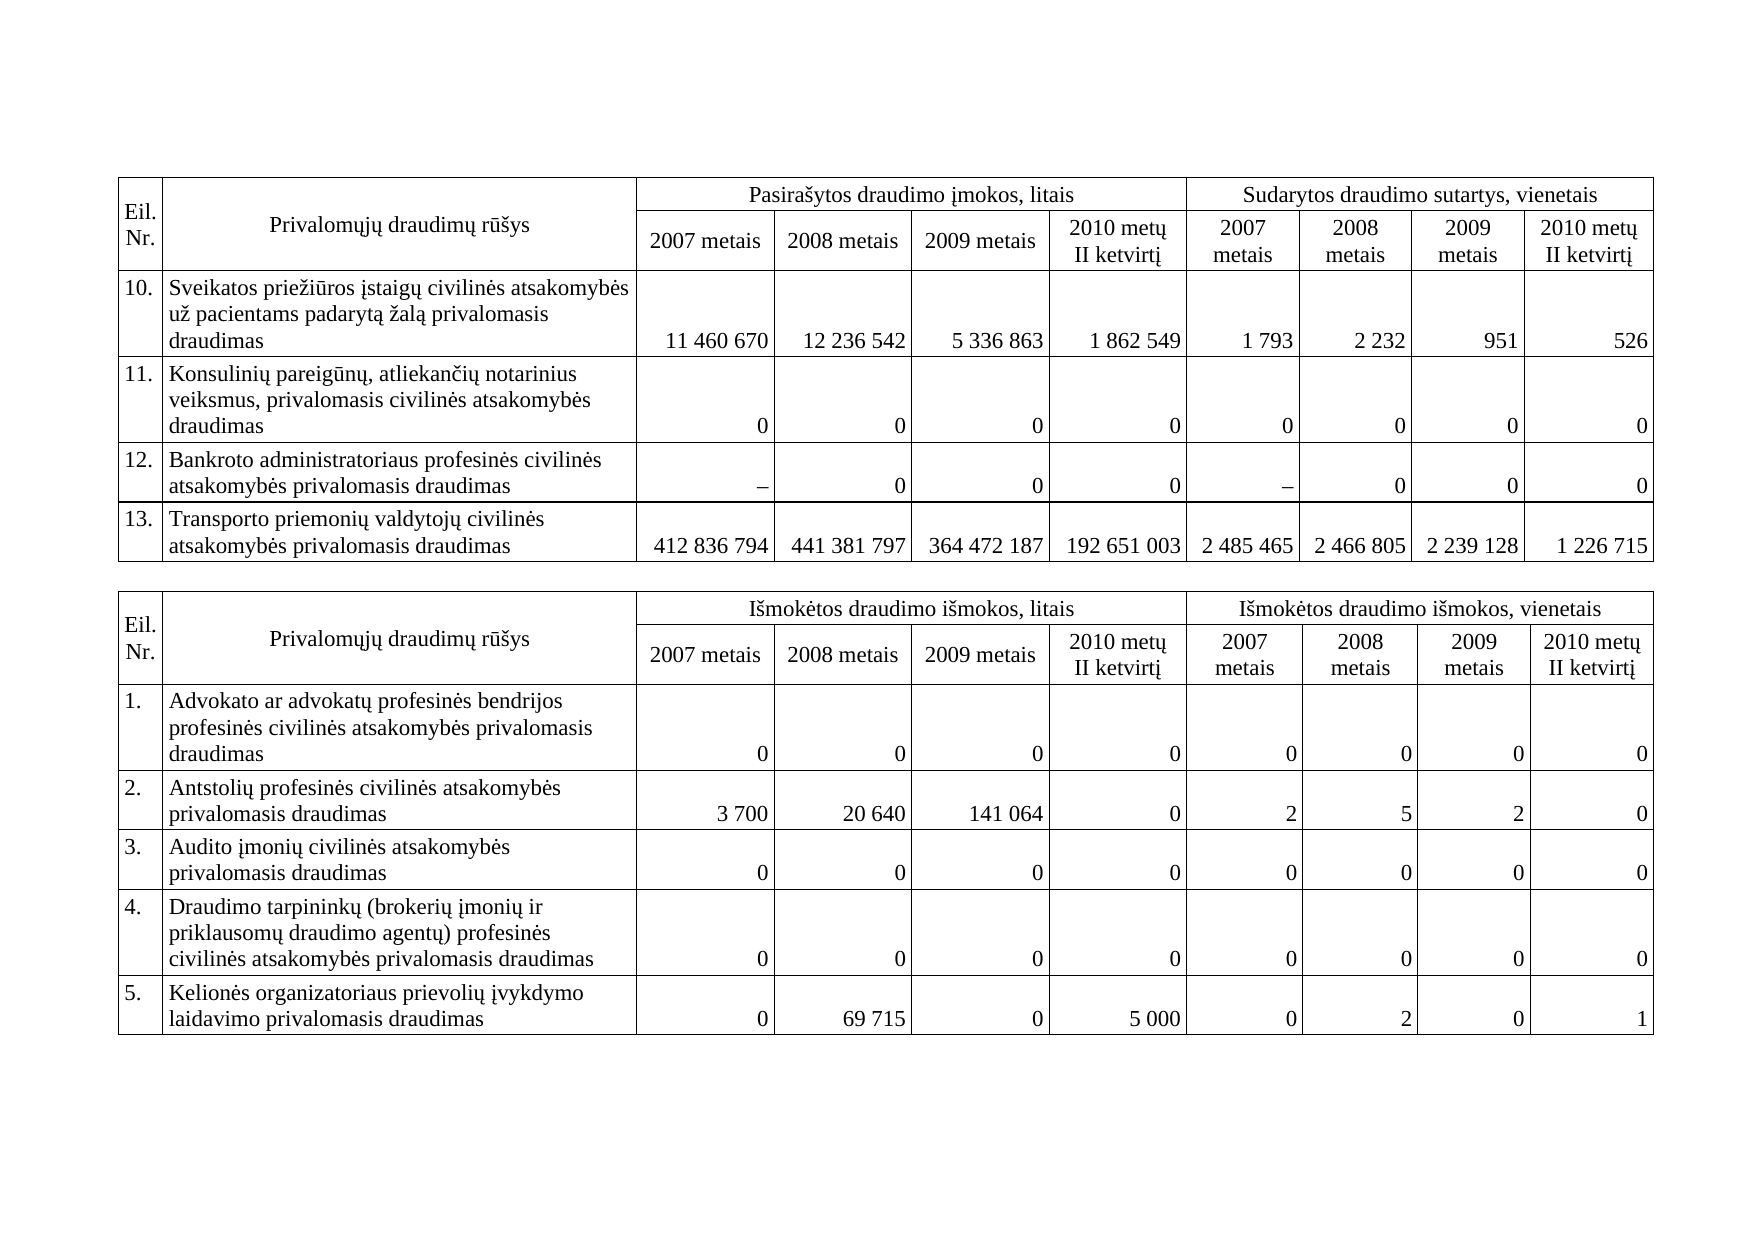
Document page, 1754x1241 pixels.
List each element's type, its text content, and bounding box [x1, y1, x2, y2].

table_cell 0 [1531, 890, 1653, 975]
table_cell 3 700 [637, 771, 774, 829]
table_cell 2009 metais [912, 625, 1049, 684]
table_cell 0 [1300, 443, 1411, 501]
table_cell Bankroto administratoriaus profesinės civilinės atsakomybės privalomasis draudimas [163, 443, 636, 501]
table_cell 0 [1412, 357, 1524, 442]
table_cell Advokato ar advokatų profesinės bendrijos profesinės civilinės atsakomybės privalomasis draudimas [163, 685, 636, 769]
table_cell 0 [912, 890, 1049, 975]
table_header Pasirašytos draudimo įmokos, litais [637, 178, 1186, 210]
table_cell 2 466 805 [1300, 503, 1411, 561]
table_cell 0 [775, 443, 911, 501]
table_header Išmokėtos draudimo išmokos, litais [637, 592, 1186, 624]
table_cell 951 [1412, 271, 1524, 356]
table_cell 2010 metų II ketvirtį [1531, 625, 1653, 684]
table_cell 0 [1303, 685, 1417, 769]
table_cell 11. [119, 357, 162, 442]
table_cell 0 [1418, 976, 1530, 1034]
table_cell 0 [1050, 443, 1186, 501]
table_header Eil. Nr. [119, 178, 162, 270]
table_cell 141 064 [912, 771, 1049, 829]
table_cell 2008 metais [775, 625, 911, 684]
table_cell 2007 metais [637, 625, 774, 684]
table_cell 364 472 187 [912, 503, 1049, 561]
table_cell 2. [119, 771, 162, 829]
table_cell 0 [1531, 771, 1653, 829]
table_cell 0 [637, 890, 774, 975]
table_cell 2010 metų II ketvirtį [1050, 625, 1186, 684]
table_cell 2 [1418, 771, 1530, 829]
table_cell 2007 metais [1187, 211, 1299, 270]
table_cell 12 236 542 [775, 271, 911, 356]
table_cell 2 485 465 [1187, 503, 1299, 561]
table_cell 0 [1412, 443, 1524, 501]
table_cell 0 [1303, 890, 1417, 975]
table_cell 0 [1050, 830, 1186, 889]
table_cell 2008 metais [1300, 211, 1411, 270]
table_cell 0 [1531, 830, 1653, 889]
table_cell Transporto priemonių valdytojų civilinės atsakomybės privalomasis draudimas [163, 503, 636, 561]
table_header Sudarytos draudimo sutartys, vienetais [1187, 178, 1653, 210]
table_cell 0 [1187, 890, 1302, 975]
table_cell 192 651 003 [1050, 503, 1186, 561]
table_cell 0 [775, 830, 911, 889]
table_cell 0 [1050, 890, 1186, 975]
table_cell 0 [912, 685, 1049, 769]
table_cell Antstolių profesinės civilinės atsakomybės privalomasis draudimas [163, 771, 636, 829]
table_cell 0 [1418, 890, 1530, 975]
table_cell 0 [775, 890, 911, 975]
table_cell 1 862 549 [1050, 271, 1186, 356]
table_cell 0 [1531, 685, 1653, 769]
table_cell 0 [637, 685, 774, 769]
table_cell 5 336 863 [912, 271, 1049, 356]
table_cell 1 793 [1187, 271, 1299, 356]
table_header Privalomųjų draudimų rūšys [163, 178, 636, 270]
table_cell 0 [1525, 357, 1653, 442]
table_cell 0 [912, 830, 1049, 889]
table_cell 0 [1187, 976, 1302, 1034]
table_cell Kelionės organizatoriaus prievolių įvykdymo laidavimo privalomasis draudimas [163, 976, 636, 1034]
table_cell 5 000 [1050, 976, 1186, 1034]
table_cell 2010 metų II ketvirtį [1050, 211, 1186, 270]
table_cell 2009 metais [912, 211, 1049, 270]
table_cell 2007 metais [1187, 625, 1302, 684]
table_cell 0 [912, 976, 1049, 1034]
table_cell 2008 metais [1303, 625, 1417, 684]
table_cell 3. [119, 830, 162, 889]
table_cell 0 [1050, 771, 1186, 829]
table_cell 11 460 670 [637, 271, 774, 356]
table_cell Sveikatos priežiūros įstaigų civilinės atsakomybės už pacientams padarytą žalą privalomasis draudimas [163, 271, 636, 356]
table_header Išmokėtos draudimo išmokos, vienetais [1187, 592, 1653, 624]
table_cell 10. [119, 271, 162, 356]
table_cell 2 [1187, 771, 1302, 829]
table_cell 13. [119, 503, 162, 561]
table_cell 0 [1050, 685, 1186, 769]
table_cell 2009 metais [1418, 625, 1530, 684]
table_cell 1 226 715 [1525, 503, 1653, 561]
table_cell 0 [775, 357, 911, 442]
table_cell 0 [1187, 685, 1302, 769]
table_cell 12. [119, 443, 162, 501]
table_cell 526 [1525, 271, 1653, 356]
table_cell 412 836 794 [637, 503, 774, 561]
table_cell Audito įmonių civilinės atsakomybės privalomasis draudimas [163, 830, 636, 889]
table_cell 2009 metais [1412, 211, 1524, 270]
table_cell 2 [1303, 976, 1417, 1034]
table_cell 0 [1300, 357, 1411, 442]
table_cell 0 [637, 357, 774, 442]
table_cell 0 [1525, 443, 1653, 501]
table_cell 0 [1418, 685, 1530, 769]
table_cell 0 [775, 685, 911, 769]
table_cell Konsulinių pareigūnų, atliekančių notarinius veiksmus, privalomasis civilinės atsakomybės draudimas [163, 357, 636, 442]
table_cell 0 [1187, 830, 1302, 889]
table_cell 0 [1303, 830, 1417, 889]
table_cell 69 715 [775, 976, 911, 1034]
table_cell – [637, 443, 774, 501]
table_cell 1 [1531, 976, 1653, 1034]
table_header Privalomųjų draudimų rūšys [163, 592, 636, 684]
table_cell 0 [637, 830, 774, 889]
table_cell 2 232 [1300, 271, 1411, 356]
table_cell 0 [1418, 830, 1530, 889]
table_cell 0 [1187, 357, 1299, 442]
table_cell 441 381 797 [775, 503, 911, 561]
table_cell 1. [119, 685, 162, 769]
table_cell Draudimo tarpininkų (brokerių įmonių ir priklausomų draudimo agentų) profesinės civilinės atsakomybės privalomasis draudimas [163, 890, 636, 975]
table_cell 2008 metais [775, 211, 911, 270]
table_cell 20 640 [775, 771, 911, 829]
table_cell 2 239 128 [1412, 503, 1524, 561]
table_cell 5. [119, 976, 162, 1034]
table_cell 5 [1303, 771, 1417, 829]
table_cell – [1187, 443, 1299, 501]
table_cell 0 [637, 976, 774, 1034]
table_header Eil. Nr. [119, 592, 162, 684]
table_cell 0 [912, 443, 1049, 501]
table_cell 0 [912, 357, 1049, 442]
table_cell 2010 metų II ketvirtį [1525, 211, 1653, 270]
table_cell 4. [119, 890, 162, 975]
table_cell 0 [1050, 357, 1186, 442]
table_cell 2007 metais [637, 211, 774, 270]
